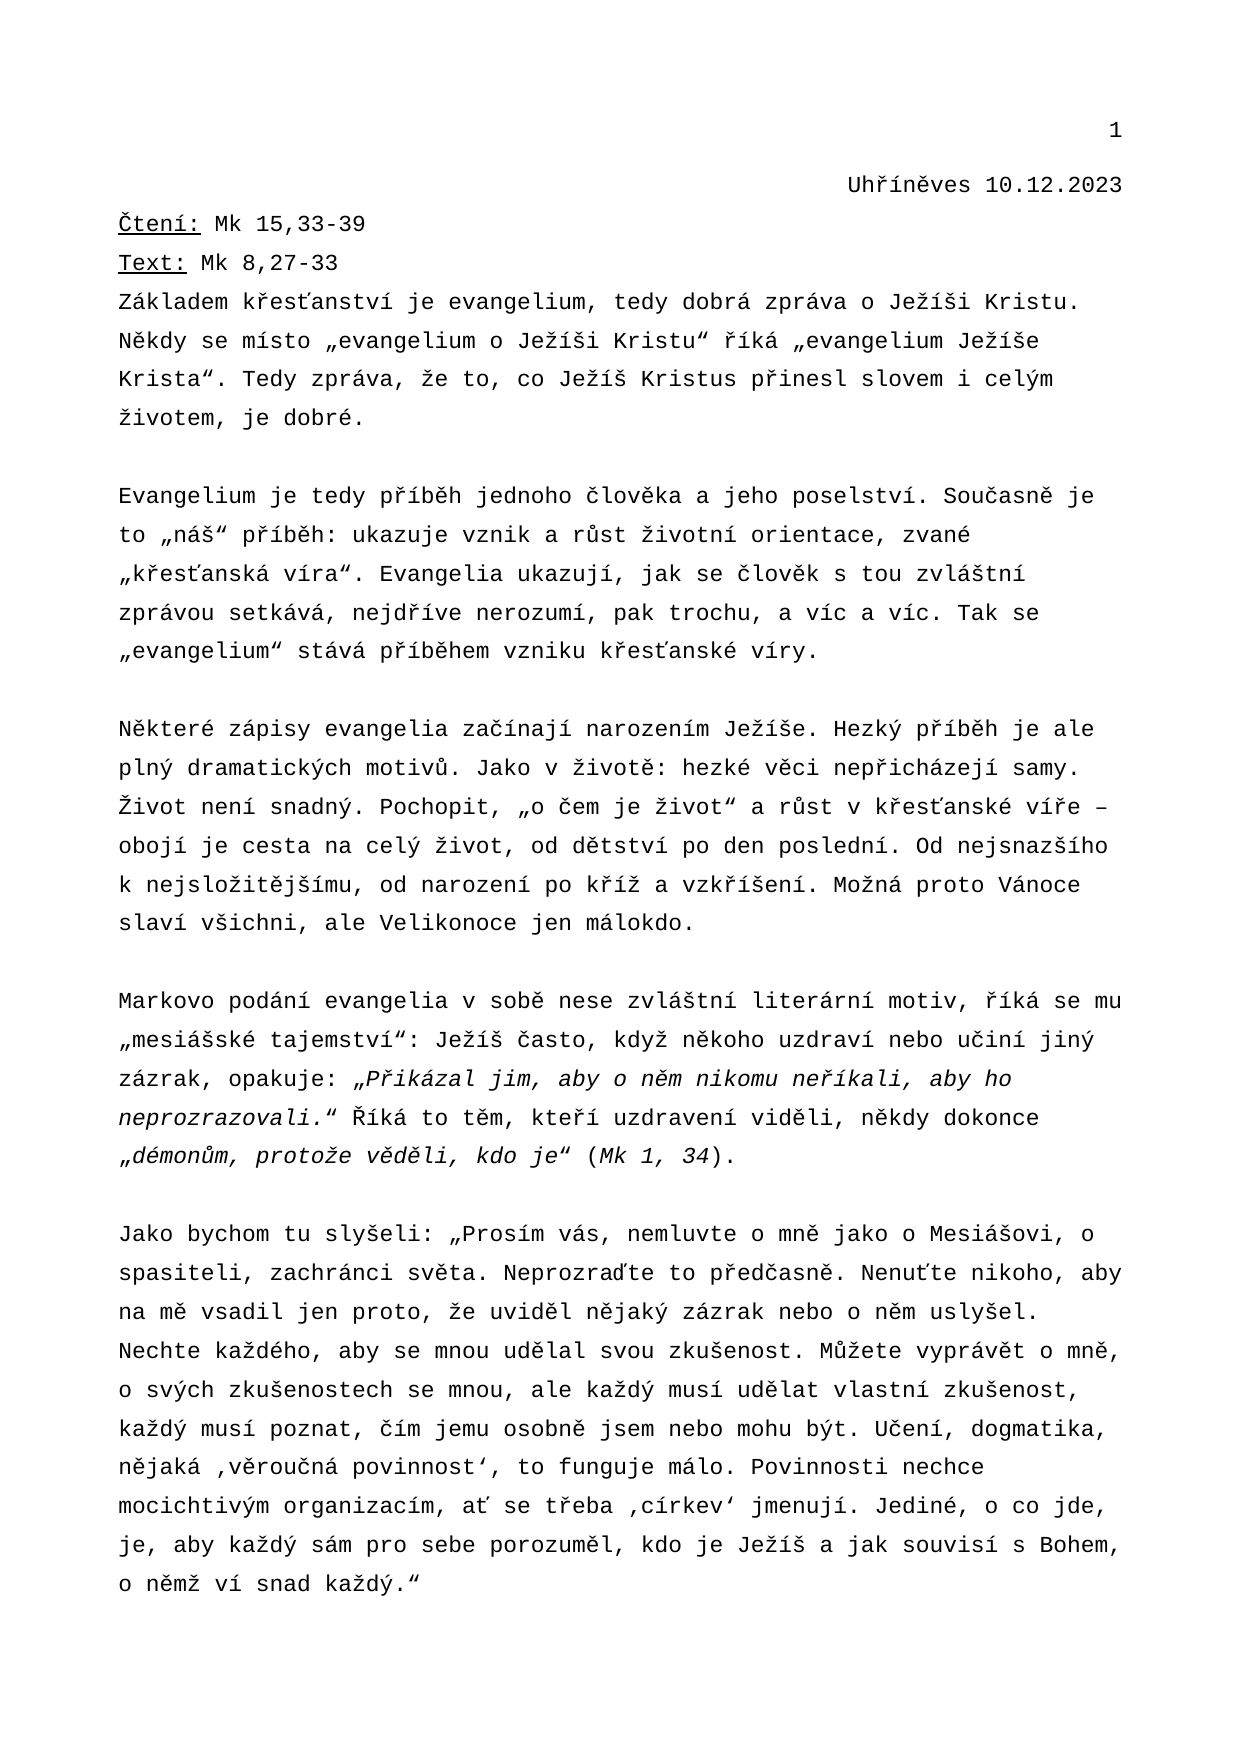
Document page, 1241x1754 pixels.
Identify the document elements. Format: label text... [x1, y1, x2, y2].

text Základem křesťanství je evangelium, tedy dobrá zpráva o Ježíši Kristu. Někdy se místo „evangelium o Ježíši Kristu“ říká „evangelium Ježíše Krista“. Tedy zpráva, že to, co Ježíš Kristus přinesl slovem i celým životem, je dobré. [118, 290, 1122, 433]
text Jako bychom tu slyšeli: „Prosím vás, nemluvte o mně jako o Mesiášovi, o spasiteli, zachránci světa. Neprozraďte to předčasně. Nenuťte nikoho, aby na mě vsadil jen proto, že uviděl nějaký zázrak nebo o něm uslyšel. Nechte každého, aby se mnou udělal svou zkušenost. Můžete vyprávět o mně, o svých zkušenostech se mnou, ale každý musí udělat vlastní zkušenost, každý musí poznat, čím jemu osobně jsem nebo mohu být. Učení, dogmatika, nějaká ‚věroučná povinnost‘, to funguje málo. Povinnosti nechce mocichtivým organizacím, ať se třeba ‚církev‘ jmenují. Jediné, o co jde, je, aby každý sám pro sebe porozuměl, kdo je Ježíš a jak souvisí s Bohem, o němž ví snad každý.“ [118, 1223, 1122, 1598]
text Čtení: Mk 15,33-39 [118, 212, 1122, 238]
text Uhříněves 10.12.2023 [118, 173, 1122, 199]
text Některé zápisy evangelia začínají narozením Ježíše. Hezký příběh je ale plný dramatických motivů. Jako v životě: hezké věci nepřicházejí samy. Život není snadný. Pochopit, „o čem je život“ a růst v křesťanské víře – obojí je cesta na celý život, od dětství po den poslední. Od nejsnazšího k nejsložitějšímu, od narození po kříž a vzkříšení. Možná proto Vánoce slaví všichni, ale Velikonoce jen málokdo. [118, 717, 1122, 938]
text Evangelium je tedy příběh jednoho člověka a jeho poselství. Současně je to „náš“ příběh: ukazuje vznik a růst životní orientace, zvané „křesťanská víra“. Evangelia ukazují, jak se člověk s tou zvláštní zprávou setkává, nejdříve nerozumí, pak trochu, a víc a víc. Tak se „evangelium“ stává příběhem vzniku křesťanské víry. [118, 484, 1122, 666]
text Text: Mk 8,27-33 [118, 251, 1122, 277]
text Markovo podání evangelia v sobě nese zvláštní literární motiv, říká se mu „mesiášské tajemství“: Ježíš často, když někoho uzdraví nebo učiní jiný zázrak, opakuje: „Přikázal jim, aby o něm nikomu neříkali, aby ho neprozrazovali.“ Říká to těm, kteří uzdravení viděli, někdy dokonce „démonům, protože věděli, kdo je“ (Mk 1, 34). [118, 989, 1122, 1171]
